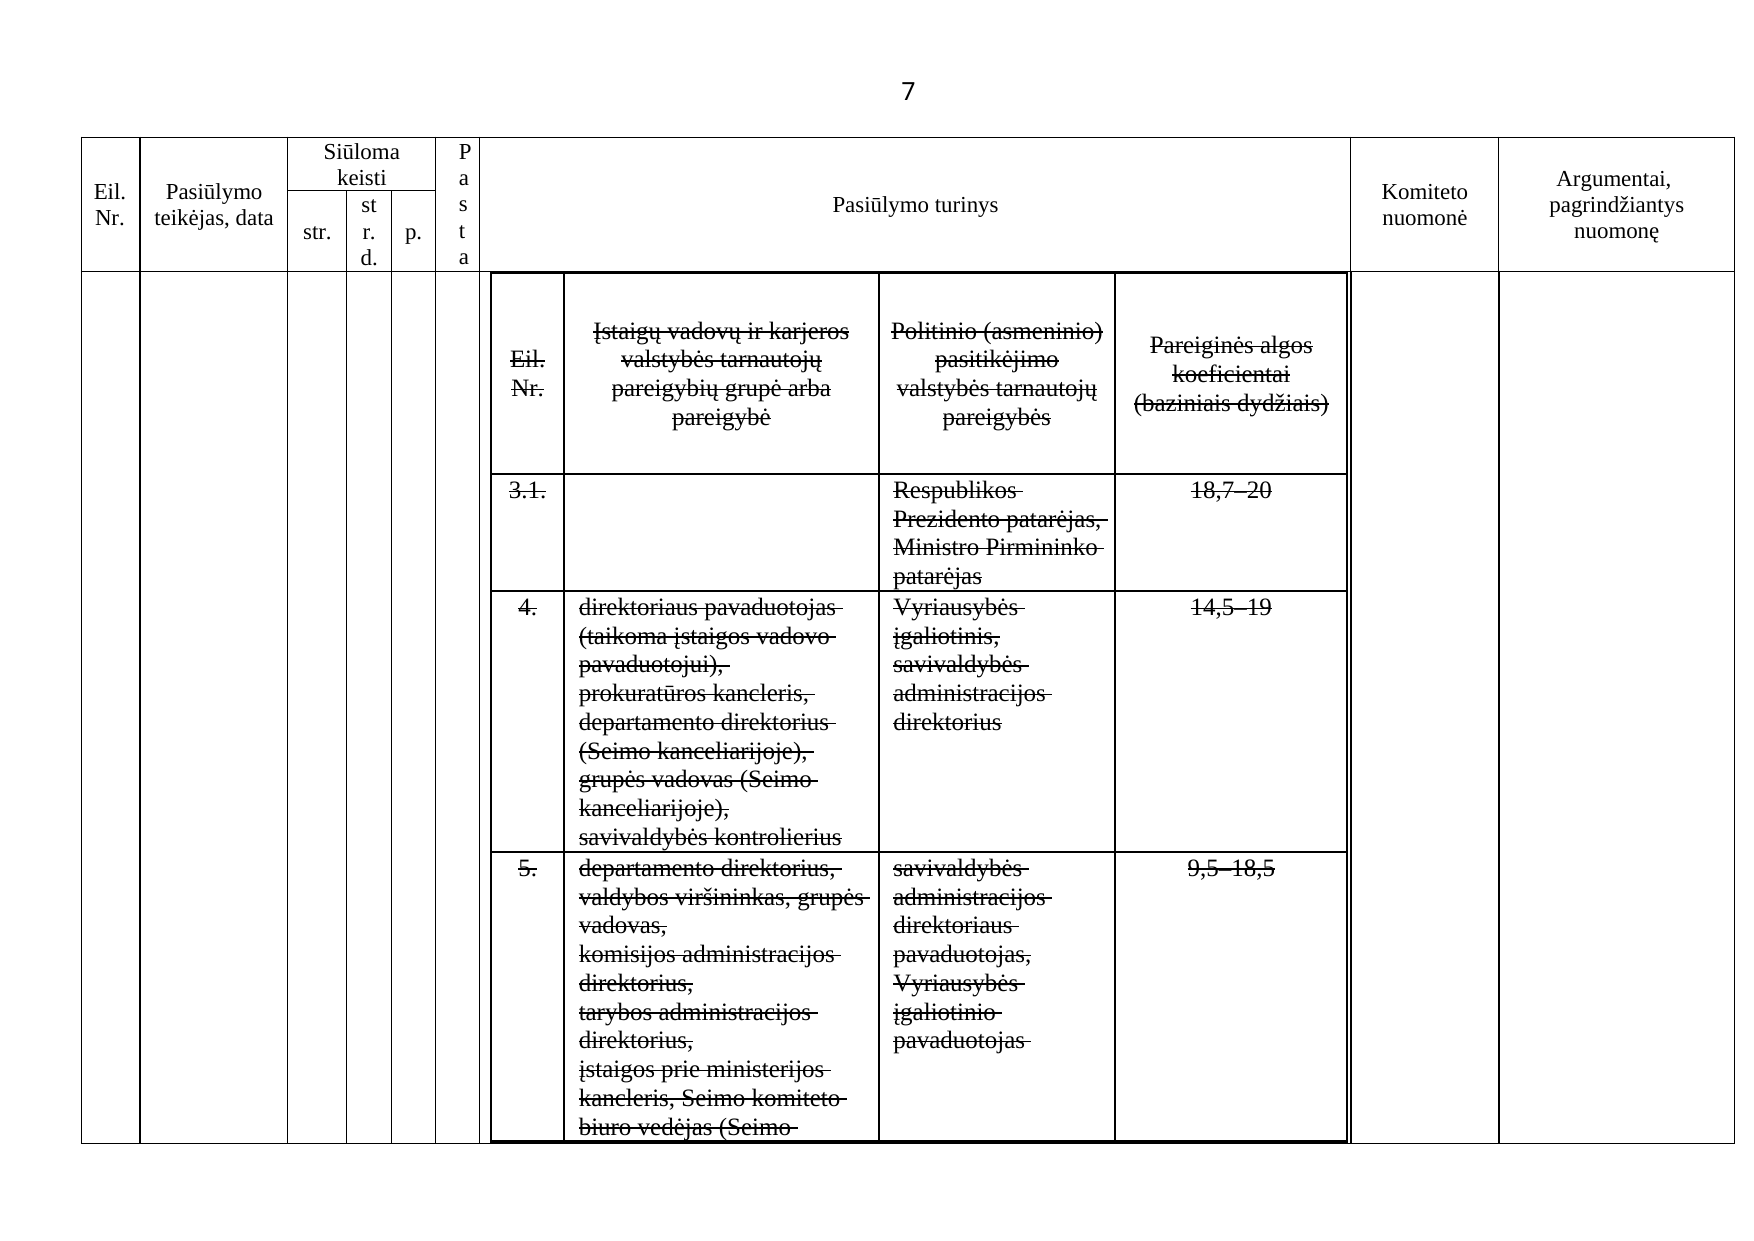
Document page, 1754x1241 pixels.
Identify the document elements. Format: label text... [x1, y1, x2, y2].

table_cell str. [288, 191, 346, 271]
table_header Eil. Nr. [492, 274, 563, 473]
table_header Siūloma keisti [288, 138, 435, 190]
table_cell [565, 475, 878, 590]
table_cell 18,7–20 [1116, 475, 1346, 590]
table_header Argumentai, pagrindžiantys nuomonę [1499, 138, 1734, 271]
table_cell [392, 272, 435, 1142]
table_cell 4. [492, 592, 563, 851]
table_header Pastabos [436, 138, 479, 271]
table_cell savivaldybės administracijos direktoriaus pavaduotojas, Vyriausybės įgaliotinio pavaduotojas [880, 853, 1114, 1140]
table_cell [82, 272, 139, 1142]
table_header Pasiūlymo turinys [480, 138, 1350, 271]
table_header Politinio (asmeninio) pasitikėjimo valstybės tarnautojų pareigybės [880, 274, 1114, 473]
table_header Pareiginės algos koeficientai (baziniais dydžiais) [1116, 274, 1346, 473]
table_cell direktoriaus pavaduotojas (taikoma įstaigos vadovo pavaduotojui), prokuratūros kancleris, departamento direktorius (Seimo kanceliarijoje), grupės vadovas (Seimo kanceliarijoje), savivaldybės kontrolierius [565, 592, 878, 851]
table_header Įstaigų vadovų ir karjeros valstybės tarnautojų pareigybių grupė arba pareigybė [565, 274, 878, 473]
table_cell p. [392, 191, 435, 271]
table_cell [1352, 272, 1498, 1142]
table_cell Vyriausybės įgaliotinis, savivaldybės administracijos direktorius [880, 592, 1114, 851]
table_cell [1500, 272, 1734, 1142]
table_cell 9,5–18,5 [1116, 853, 1346, 1140]
table_cell [288, 272, 346, 1142]
table_cell departamento direktorius, valdybos viršininkas, grupės vadovas, komisijos administracijos direktorius, tarybos administracijos direktorius, įstaigos prie ministerijos kancleris, Seimo komiteto biuro vedėjas (Seimo [565, 853, 878, 1140]
table_cell [141, 272, 287, 1142]
table_cell [347, 272, 391, 1142]
table_cell 14,5–19 [1116, 592, 1346, 851]
table_cell 3.1. [492, 475, 563, 590]
table_header Pasiūlymo teikėjas, data [141, 138, 287, 271]
table_header Eil. Nr. [82, 138, 139, 271]
table_cell 5. [492, 853, 563, 1140]
table_header Komiteto nuomonė [1351, 138, 1498, 271]
table_cell [436, 272, 479, 1142]
table_cell str. d. [347, 191, 391, 271]
table_cell Respublikos Prezidento patarėjas, Ministro Pirmininko patarėjas [880, 475, 1114, 590]
